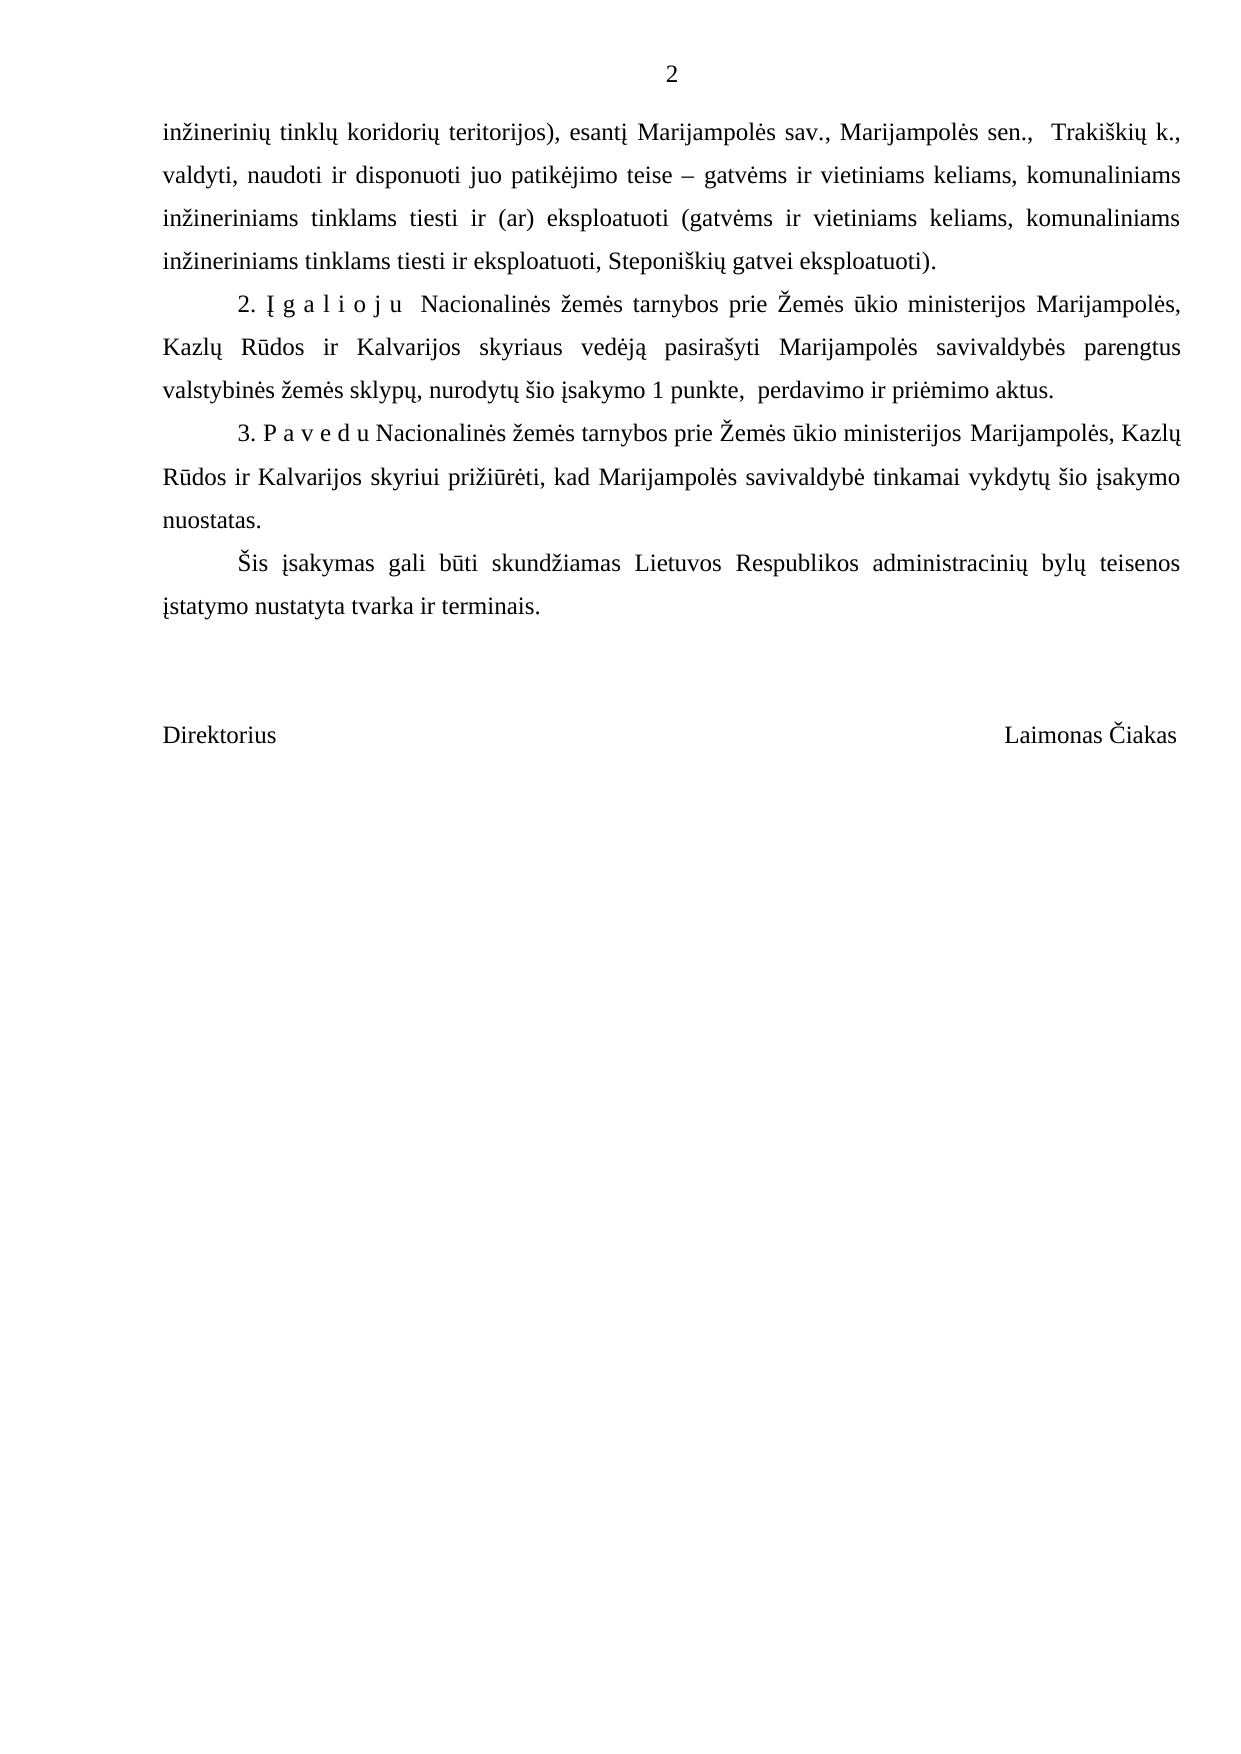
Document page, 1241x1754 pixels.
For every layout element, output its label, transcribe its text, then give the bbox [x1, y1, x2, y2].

text inžinerinių tinklų koridorių teritorijos), esantį Marijampolės sav., Marijampolės sen., Trakiškių k., valdyti, naudoti ir disponuoti juo patikėjimo teise – gatvėms ir vietiniams keliams, komunaliniams inžineriniams tinklams tiesti ir (ar) eksploatuoti (gatvėms ir vietiniams keliams, komunaliniams inžineriniams tinklams tiesti ir eksploatuoti, Steponiškių gatvei eksploatuoti). [162, 117, 1181, 275]
text 2. Įgalioju Nacionalinės žemės tarnybos prie Žemės ūkio ministerijos Marijampolės, Kazlų Rūdos ir Kalvarijos skyriaus vedėją pasirašyti Marijampolės savivaldybės parengtus valstybinės žemės sklypų, nurodytų šio įsakymo 1 punkte, perdavimo ir priėmimo aktus. [162, 289, 1181, 404]
text Direktorius Laimonas Čiakas [162, 720, 1181, 749]
text 3. P a v e d u Nacionalinės žemės tarnybos prie Žemės ūkio ministerijos Marijampolės, Kazlų Rūdos ir Kalvarijos skyriui prižiūrėti, kad Marijampolės savivaldybė tinkamai vykdytų šio įsakymo nuostatas. [162, 418, 1181, 533]
text Šis įsakymas gali būti skundžiamas Lietuvos Respublikos administracinių bylų teisenos įstatymo nustatyta tvarka ir terminais. [162, 548, 1181, 620]
